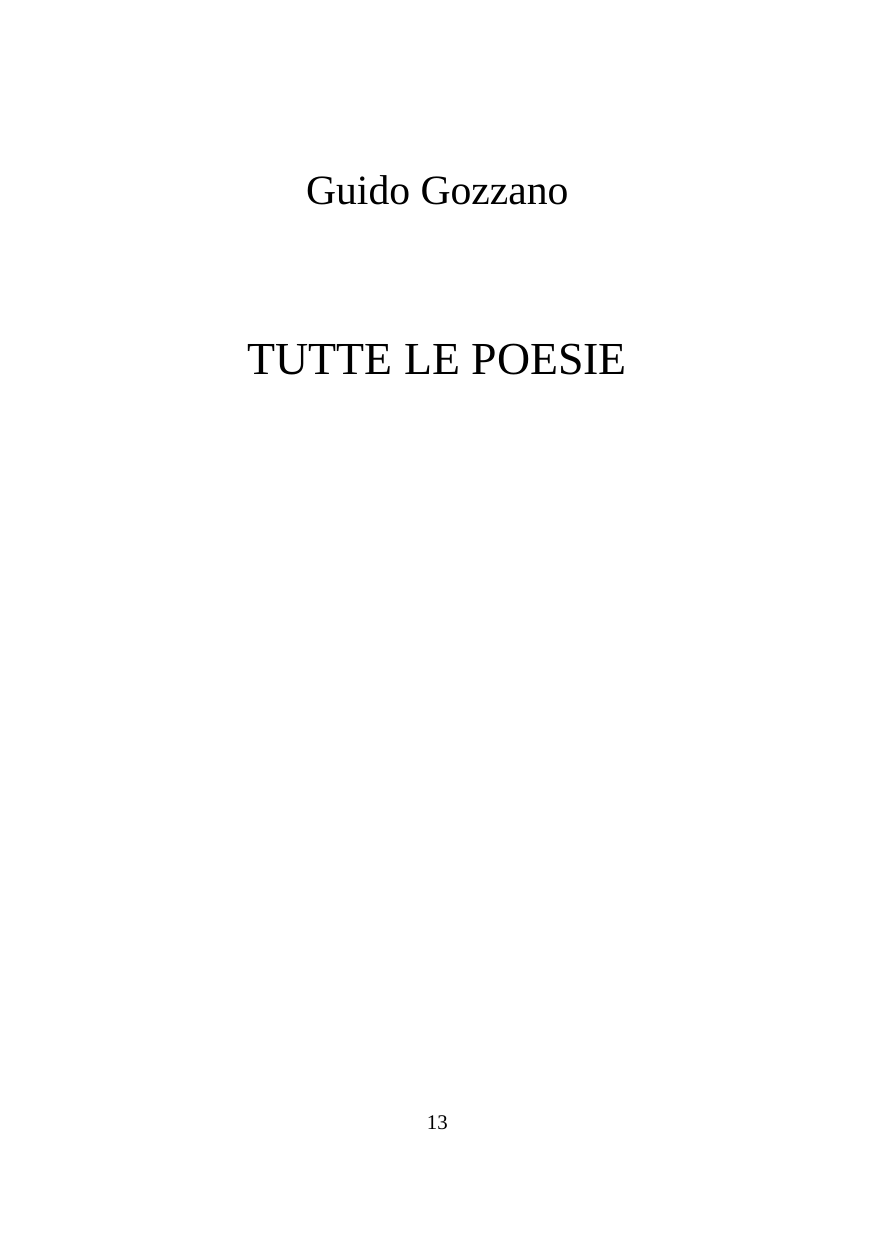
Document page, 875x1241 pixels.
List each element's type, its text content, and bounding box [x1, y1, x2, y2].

text TUTTE LE POESIE [106, 331, 768, 384]
text Guido Gozzano [106, 165, 768, 213]
